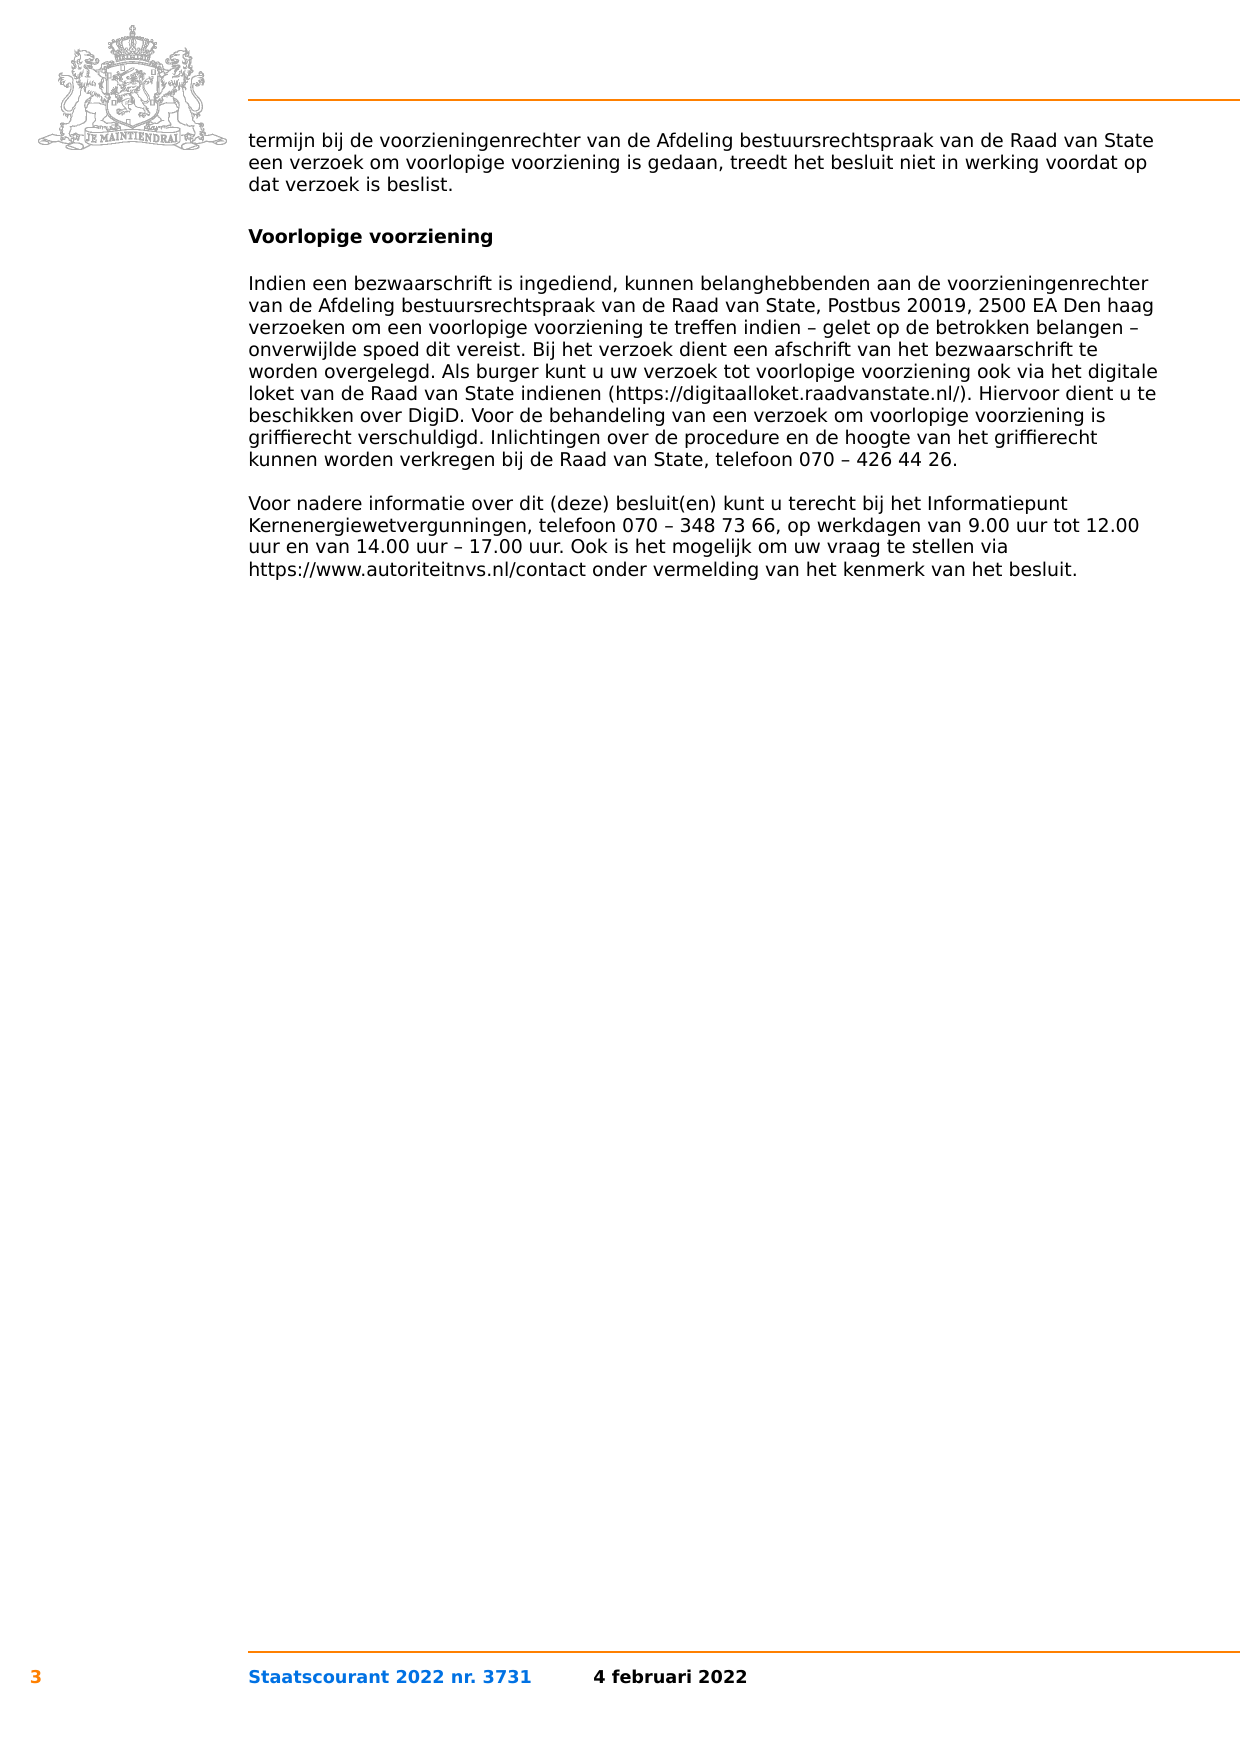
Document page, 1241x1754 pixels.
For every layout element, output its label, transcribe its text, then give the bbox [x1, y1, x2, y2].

text Indien een bezwaarschrift is ingediend, kunnen belanghebbenden aan de voorzieningenrechter van de Afdeling bestuursrechtspraak van de Raad van State, Postbus 20019, 2500 EA Den haag verzoeken om een voorlopige voorziening te treffen indien – gelet op de betrokken belangen – onverwijlde spoed dit vereist. Bij het verzoek dient een afschrift van het bezwaarschrift te worden overgelegd. Als burger kunt u uw verzoek tot voorlopige voorziening ook via het digitale loket van de Raad van State indienen (https://digitaalloket.raadvanstate.nl/). Hiervoor dient u te beschikken over DigiD. Voor de behandeling van een verzoek om voorlopige voorziening is griffierecht verschuldigd. Inlichtingen over de procedure en de hoogte van het griffierecht kunnen worden verkregen bij de Raad van State, telefoon 070 – 426 44 26. [248, 273, 1163, 471]
subtitle Voorlopige voorziening [248, 226, 1163, 248]
picture [38, 25, 227, 150]
text termijn bij de voorzieningenrechter van de Afdeling bestuursrechtspraak van de Raad van State een verzoek om voorlopige voorziening is gedaan, treedt het besluit niet in werking voordat op dat verzoek is beslist. [248, 130, 1163, 196]
text Voor nadere informatie over dit (deze) besluit(en) kunt u terecht bij het Informatiepunt Kernenergiewetvergunningen, telefoon 070 – 348 73 66, op werkdagen van 9.00 uur tot 12.00 uur en van 14.00 uur – 17.00 uur. Ook is het mogelijk om uw vraag te stellen via https://www.autoriteitnvs.nl/contact onder vermelding van het kenmerk van het besluit. [248, 492, 1163, 580]
